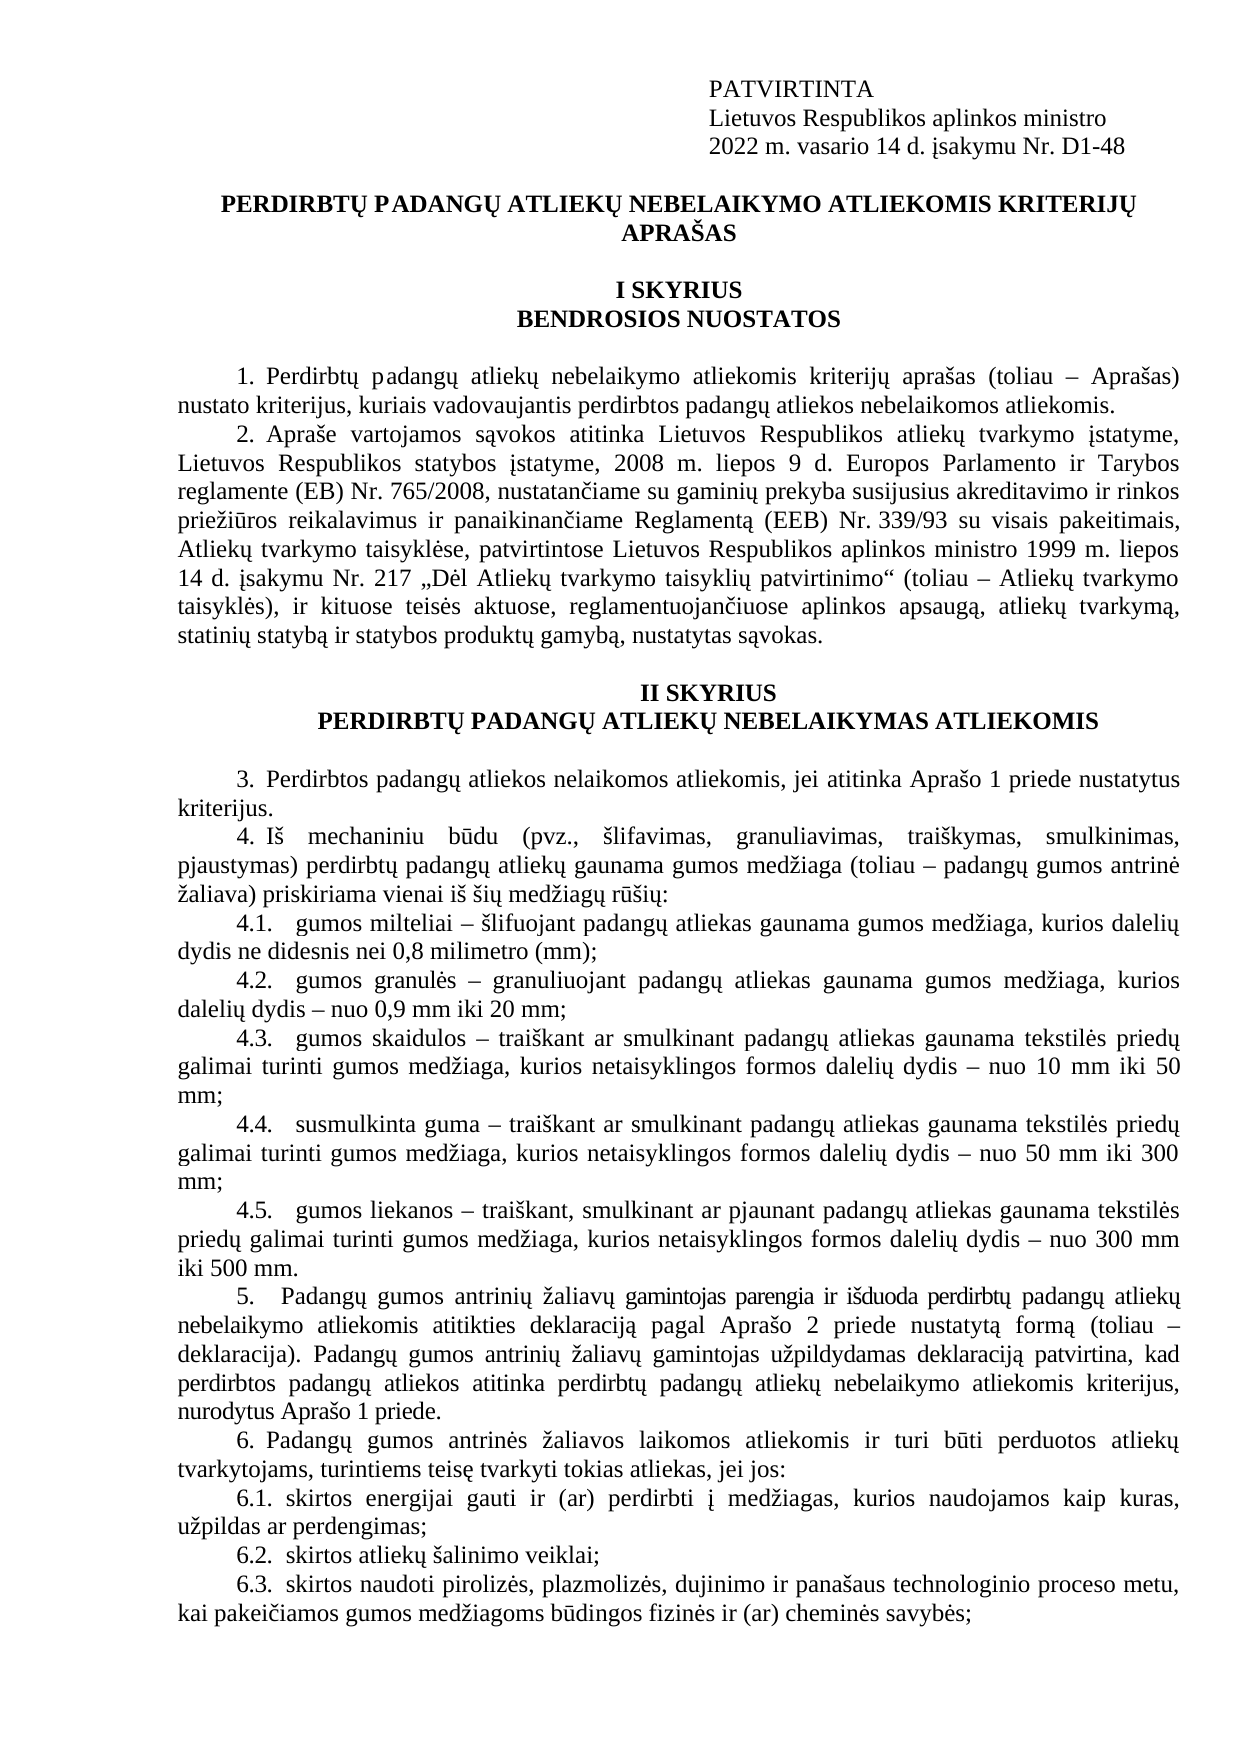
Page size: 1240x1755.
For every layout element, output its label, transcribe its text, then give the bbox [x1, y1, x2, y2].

text 4.3. gumos skaidulos – traiškant ar smulkinant padangų atliekas gaunama tekstilės priedų galimai turinti gumos medžiaga, kurios netaisyklingos formos dalelių dydis – nuo 10 mm iki 50 mm; [177, 1023, 1181, 1109]
text 4.1. gumos milteliai – šlifuojant padangų atliekas gaunama gumos medžiaga, kurios dalelių dydis ne didesnis nei 0,8 milimetro (mm); [177, 908, 1181, 965]
text 4.5. gumos liekanos – traiškant, smulkinant ar pjaunant padangų atliekas gaunama tekstilės priedų galimai turinti gumos medžiaga, kurios netaisyklingos formos dalelių dydis – nuo 300 mm iki 500 mm. [177, 1195, 1181, 1281]
text BENDROSIOS NUOSTATOS [177, 304, 1181, 333]
text 4. Iš mechaniniu būdu (pvz., šlifavimas, granuliavimas, traiškymas, smulkinimas, pjaustymas) perdirbtų padangų atliekų gaunama gumos medžiaga (toliau – padangų gumos antrinė žaliava) priskiriama vienai iš šių medžiagų rūšių: [177, 821, 1181, 908]
text PERDIRBTŲ PADANGŲ ATLIEKŲ NEBELAIKYMO ATLIEKOMIS KRITERIJŲ APRAŠAS [177, 189, 1181, 246]
text 4.2. gumos granulės – granuliuojant padangų atliekas gaunama gumos medžiaga, kurios dalelių dydis – nuo 0,9 mm iki 20 mm; [177, 965, 1181, 1023]
text 6.3. skirtos naudoti pirolizės, plazmolizės, dujinimo ir panašaus technologinio proceso metu, kai pakeičiamos gumos medžiagoms būdingos fizinės ir (ar) cheminės savybės; [177, 1569, 1181, 1626]
text Lietuvos Respublikos aplinkos ministro [709, 103, 1181, 131]
text 6. Padangų gumos antrinės žaliavos laikomos atliekomis ir turi būti perduotos atliekų tvarkytojams, turintiems teisę tvarkyti tokias atliekas, jei jos: [177, 1425, 1181, 1483]
text 2022 m. vasario 14 d. įsakymu Nr. D1-48 [709, 131, 1181, 160]
text PATVIRTINTA [709, 74, 1181, 103]
text 6.2. skirtos atliekų šalinimo veiklai; [177, 1540, 1181, 1569]
text PERDIRBTŲ PADANGŲ ATLIEKŲ NEBELAIKYMAS ATLIEKOMIS [177, 706, 1181, 735]
text 1. Perdirbtų padangų atliekų nebelaikymo atliekomis kriterijų aprašas (toliau – Aprašas) nustato kriterijus, kuriais vadovaujantis perdirbtos padangų atliekos nebelaikomos atliekomis. [177, 361, 1181, 419]
text II SKYRIUS [177, 678, 1181, 706]
text 2. Apraše vartojamos sąvokos atitinka Lietuvos Respublikos atliekų tvarkymo įstatyme, Lietuvos Respublikos statybos įstatyme, 2008 m. liepos 9 d. Europos Parlamento ir Tarybos reglamente (EB) Nr. 765/2008, nustatančiame su gaminių prekyba susijusius akreditavimo ir rinkos priežiūros reikalavimus ir panaikinančiame Reglamentą (EEB) Nr. 339/93 su visais pakeitimais, Atliekų tvarkymo taisyklėse, patvirtintose Lietuvos Respublikos aplinkos ministro 1999 m. liepos 14 d. įsakymu Nr. 217 „Dėl Atliekų tvarkymo taisyklių patvirtinimo“ (toliau – Atliekų tvarkymo taisyklės), ir kituose teisės aktuose, reglamentuojančiuose aplinkos apsaugą, atliekų tvarkymą, statinių statybą ir statybos produktų gamybą, nustatytas sąvokas. [177, 419, 1181, 649]
text 4.4. susmulkinta guma – traiškant ar smulkinant padangų atliekas gaunama tekstilės priedų galimai turinti gumos medžiaga, kurios netaisyklingos formos dalelių dydis – nuo 50 mm iki 300 mm; [177, 1109, 1181, 1195]
text 6.1. skirtos energijai gauti ir (ar) perdirbti į medžiagas, kurios naudojamos kaip kuras, užpildas ar perdengimas; [177, 1483, 1181, 1540]
text 5. Padangų gumos antrinių žaliavų gamintojas parengia ir išduoda perdirbtų padangų atliekų nebelaikymo atliekomis atitikties deklaraciją pagal Aprašo 2 priede nustatytą formą (toliau – deklaracija). Padangų gumos antrinių žaliavų gamintojas užpildydamas deklaraciją patvirtina, kad perdirbtos padangų atliekos atitinka perdirbtų padangų atliekų nebelaikymo atliekomis kriterijus, nurodytus Aprašo 1 priede. [177, 1281, 1181, 1425]
text I SKYRIUS [177, 275, 1181, 304]
text 3. Perdirbtos padangų atliekos nelaikomos atliekomis, jei atitinka Aprašo 1 priede nustatytus kriterijus. [177, 764, 1181, 821]
